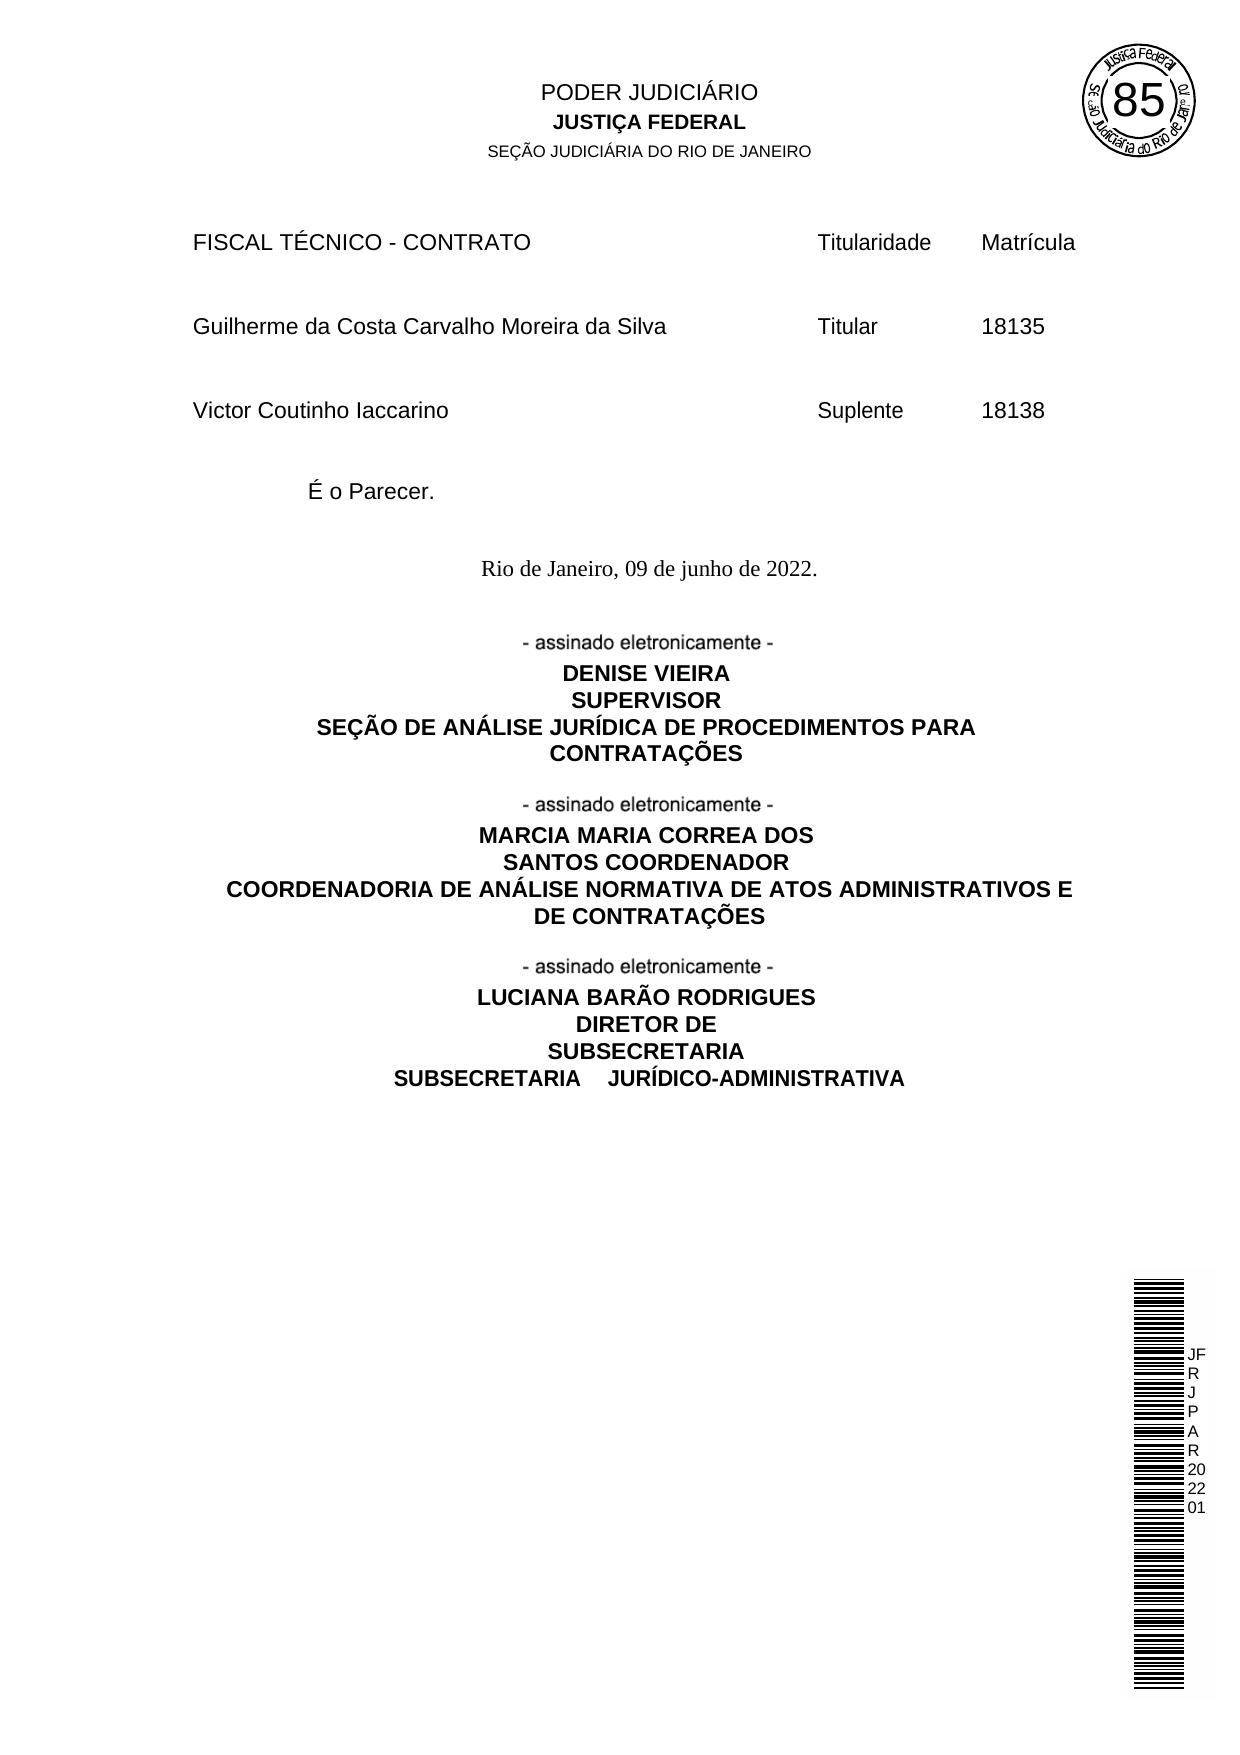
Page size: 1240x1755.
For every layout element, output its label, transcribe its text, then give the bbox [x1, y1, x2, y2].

text MARCIA MARIA CORREA DOS SANTOS COORDENADOR [428, 822, 864, 875]
text Rio de Janeiro, 09 de junho de 2022. [219, 555, 1080, 581]
text Guilherme da Costa Carvalho Moreira da Silva Titular 18135 [193, 313, 1239, 339]
text LUCIANA BARÃO RODRIGUES DIRETOR DE SUBSECRETARIA [474, 984, 818, 1064]
text FISCAL TÉCNICO - CONTRATO Titularidade Matrícula [193, 229, 1239, 255]
text ç [1088, 97, 1100, 106]
text SEÇÃO DE ANÁLISE JURÍDICA DE PROCEDIMENTOS PARA CONTRATAÇÕES [219, 714, 1073, 767]
text JFRJPAR202201567A [1187, 1345, 1206, 1517]
text É o Parecer. [308, 478, 1239, 504]
text Victor Coutinho Iaccarino Suplente 18138 [193, 397, 1239, 423]
text SUBSECRETARIA JURÍDICO-ADMINISTRATIVA [219, 1064, 1080, 1091]
text DENISE VIEIRA SUPERVISOR [562, 660, 730, 713]
text COORDENADORIA DE ANÁLISE NORMATIVA DE ATOS ADMINISTRATIVOS E DE CONTRATAÇÕES [209, 876, 1089, 929]
text e [1180, 96, 1192, 105]
